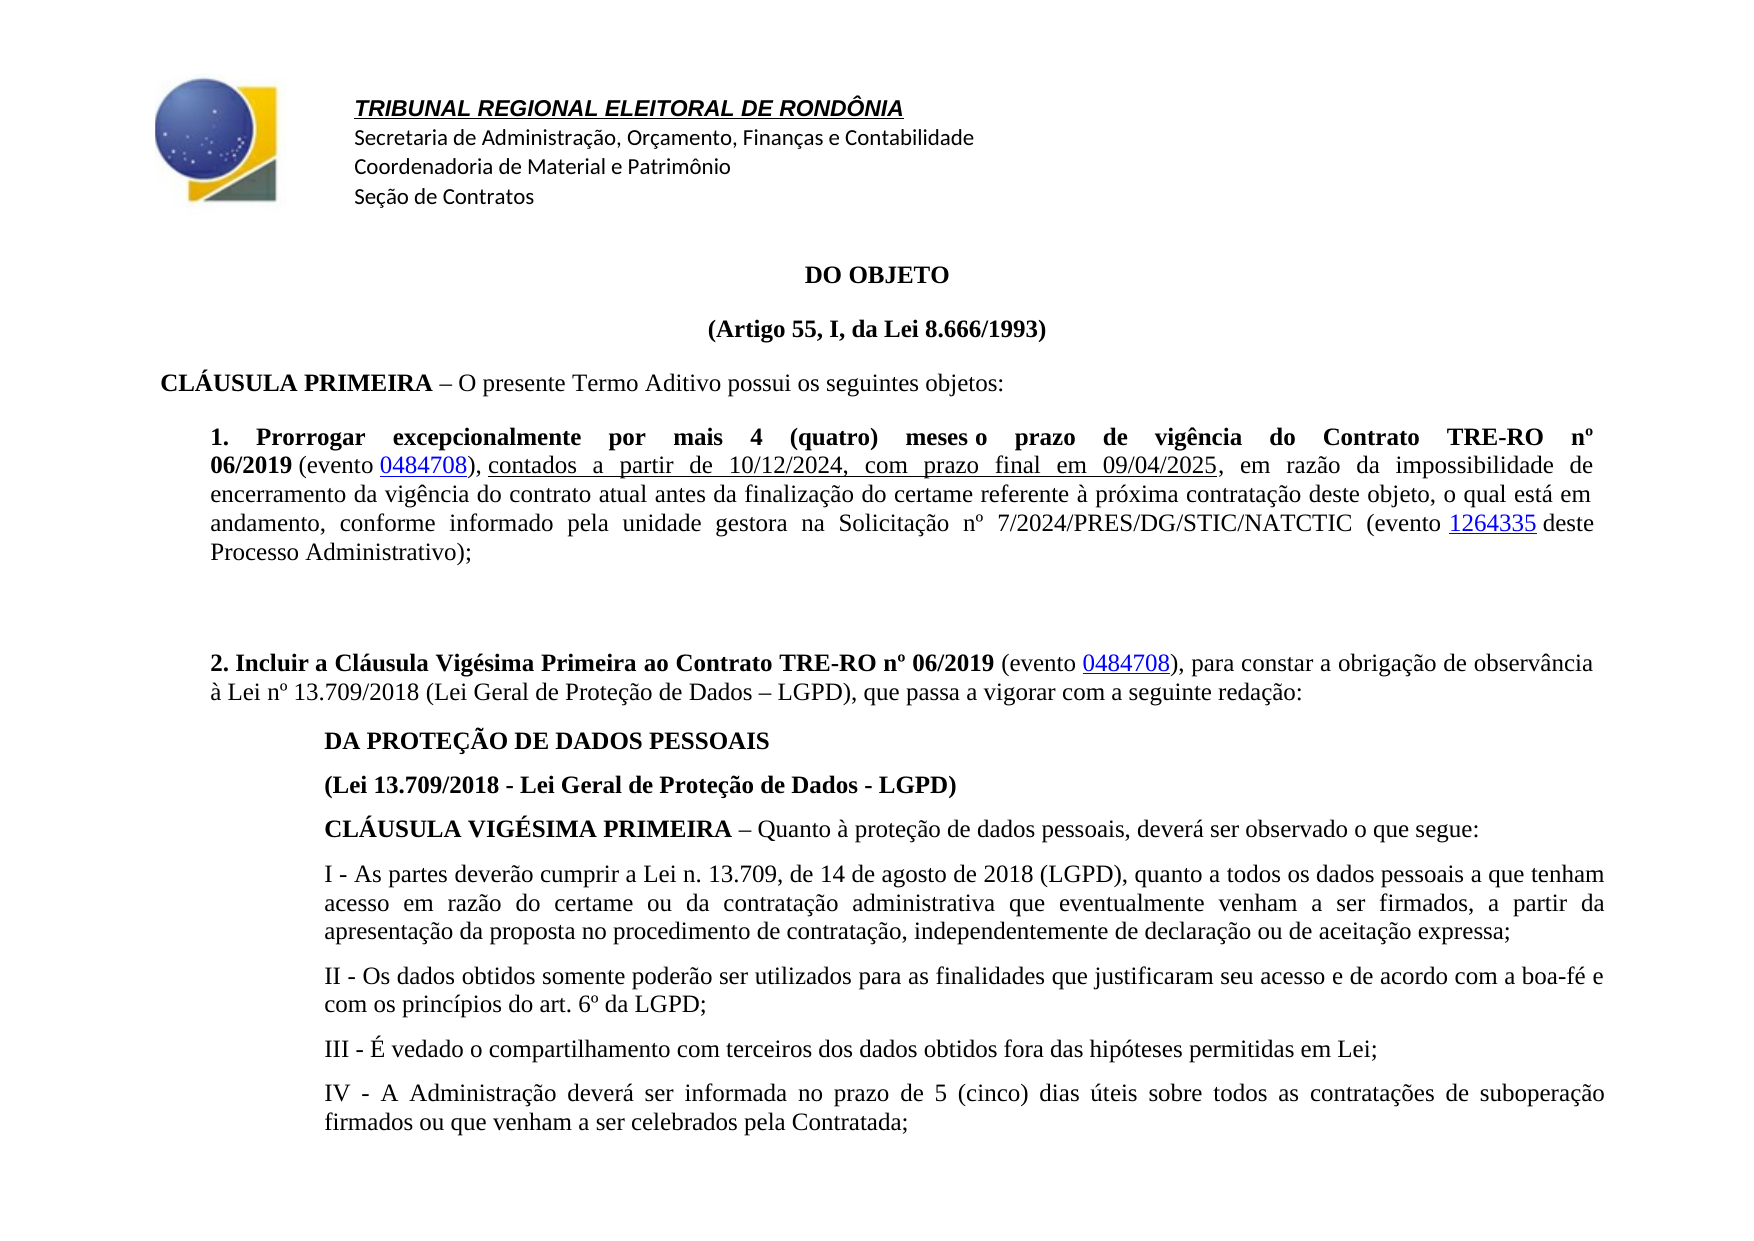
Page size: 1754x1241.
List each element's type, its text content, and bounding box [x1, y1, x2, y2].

text I - As partes deverão cumprir a Lei n. 13.709, de 14 de agosto de 2018 (LGPD), quanto a todos os dados pessoais a que tenham acesso em razão do certame ou da contratação administrativa que eventualmente venham a ser firmados, a partir da apresentação da proposta no procedimento de contratação, independentemente de declaração ou de aceitação expressa; [324, 859, 1606, 945]
text IV - A Administração deverá ser informada no prazo de 5 (cinco) dias úteis sobre todos as contratações de suboperação firmados ou que venham a ser celebrados pela Contratada; [324, 1078, 1606, 1136]
text CLÁUSULA PRIMEIRA – O presente Termo Aditivo possui os seguintes objetos: [160, 368, 1594, 397]
text (Lei 13.709/2018 - Lei Geral de Proteção de Dados - LGPD) [324, 770, 1606, 799]
text (Artigo 55, I, da Lei 8.666/1993) [160, 314, 1594, 343]
text DO OBJETO [160, 261, 1594, 289]
text 1. Prorrogar excepcionalmente por mais 4 (quatro) meses o prazo de vigência do Contrato TRE-RO nº 06/2019 (evento 0484708), contados a partir de 10/12/2024, com prazo final em 09/04/2025, em razão da impossibilidade de encerramento da vigência do contrato atual antes da finalização do certame referente à próxima contratação deste objeto, o qual está em andamento, conforme informado pela unidade gestora na Solicitação nº 7/2024/PRES/DG/STIC/NATCTIC (evento 1264335 deste Processo Administrativo); [210, 422, 1594, 566]
text II - Os dados obtidos somente poderão ser utilizados para as finalidades que justificaram seu acesso e de acordo com a boa-fé e com os princípios do art. 6º da LGPD; [324, 961, 1606, 1018]
text CLÁUSULA VIGÉSIMA PRIMEIRA – Quanto à proteção de dados pessoais, deverá ser observado o que segue: [324, 814, 1606, 843]
text DA PROTEÇÃO DE DADOS PESSOAIS [324, 726, 1606, 754]
text III - É vedado o compartilhamento com terceiros dos dados obtidos fora das hipóteses permitidas em Lei; [324, 1034, 1606, 1063]
text 2. Incluir a Cláusula Vigésima Primeira ao Contrato TRE-RO nº 06/2019 (evento 0484708), para constar a obrigação de observância à Lei nº 13.709/2018 (Lei Geral de Proteção de Dados – LGPD), que passa a vigorar com a seguinte redação: [210, 648, 1594, 706]
